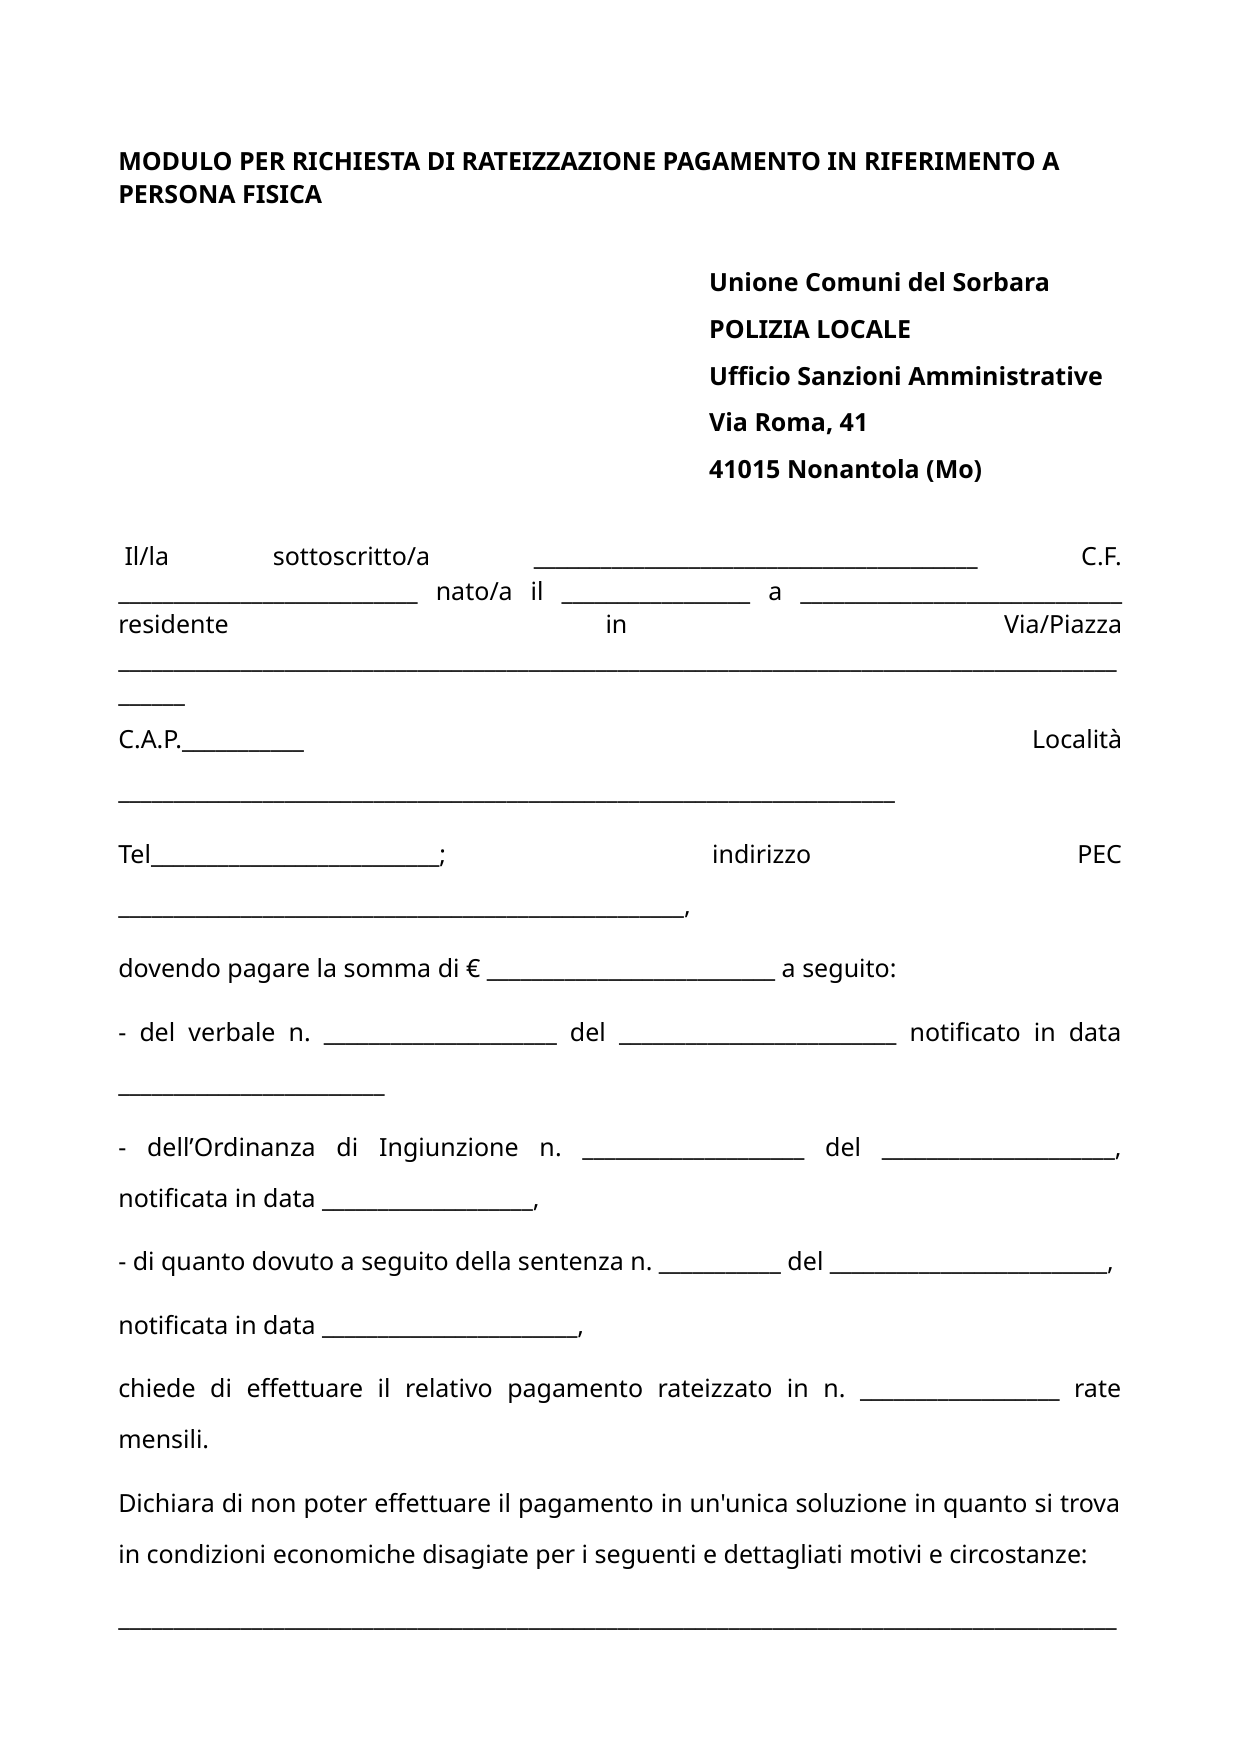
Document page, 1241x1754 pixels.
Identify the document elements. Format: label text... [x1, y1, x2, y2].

text - del verbale n. _____________________ del _________________________ notificato in data ________________________ [118, 1014, 1122, 1100]
text Tel__________________________; indirizzo PEC ___________________________________________________, [118, 836, 1122, 922]
text - dell’Ordinanza di Ingiunzione n. ____________________ del _____________________, notificata in data ___________________, [118, 1129, 1122, 1214]
text notificata in data _______________________, [118, 1307, 1122, 1341]
text Via Roma, 41 [635, 405, 1122, 439]
text 41015 Nonantola (Mo) [635, 451, 1122, 485]
subtitle MODULO PER RICHIESTA DI RATEIZZAZIONE PAGAMENTO IN RIFERIMENTO A PERSONA FISICA [118, 143, 1122, 211]
text Ufficio Sanzioni Amministrative [635, 358, 1122, 392]
text __________________________________________________________________________________________ [118, 1600, 1122, 1634]
text Dichiara di non poter effettuare il pagamento in un'unica soluzione in quanto si trova in condizioni economiche disagiate per i seguenti e dettagliati motivi e circostanze: [118, 1485, 1122, 1571]
text Unione Comuni del Sorbara [635, 265, 1122, 299]
text C.A.P.___________ Località ______________________________________________________________________ [118, 722, 1122, 807]
text - di quanto dovuto a seguito della sentenza n. ___________ del _________________________, [118, 1244, 1122, 1278]
text chiede di effettuare il relativo pagamento rateizzato in n. __________________ rate mensili. [118, 1371, 1122, 1456]
text Il/la sottoscritto/a ________________________________________ C.F. ___________________________ nato/a il _________________ a _____________________________ residente in Via/Piazza ________________________________________________________________________________________________ [118, 539, 1122, 709]
text dovendo pagare la somma di € __________________________ a seguito: [118, 951, 1122, 985]
text POLIZIA LOCALE [635, 312, 1122, 346]
